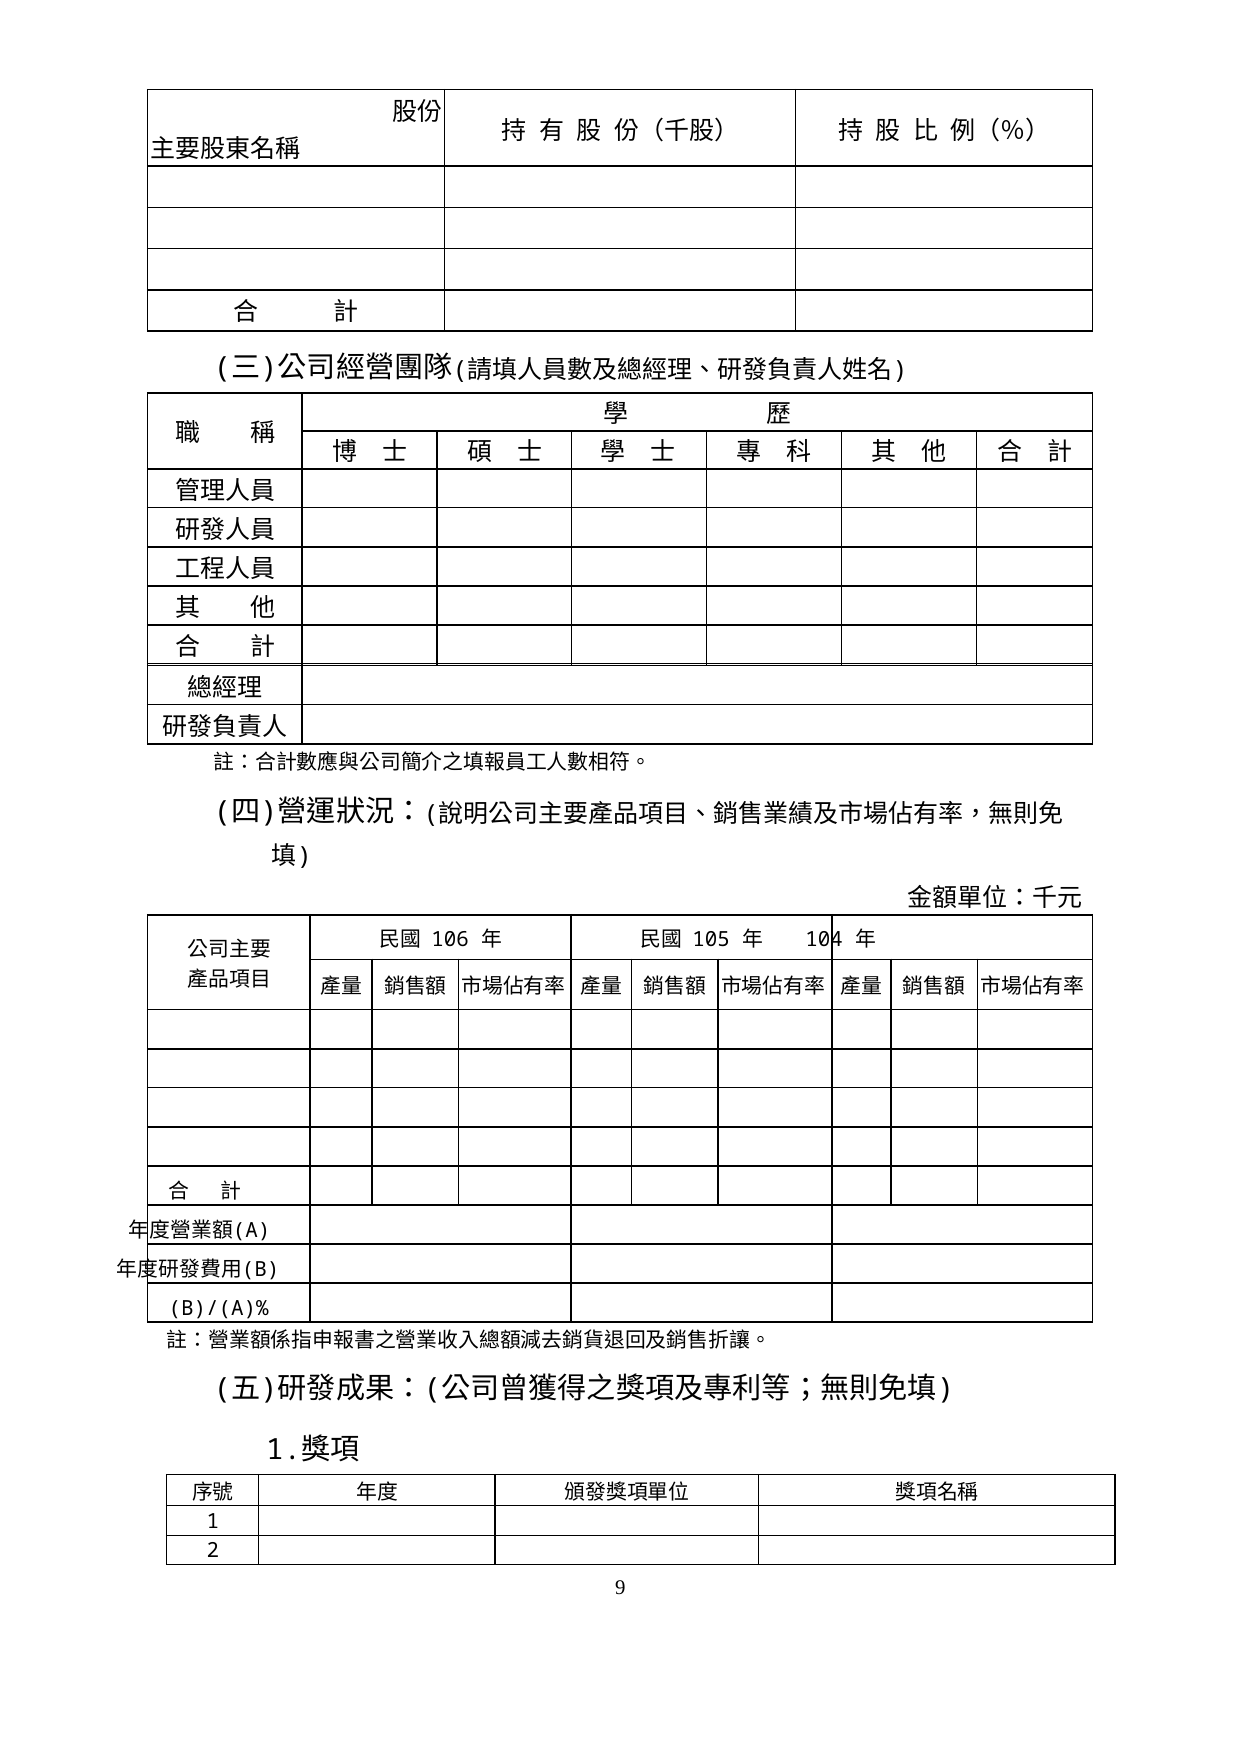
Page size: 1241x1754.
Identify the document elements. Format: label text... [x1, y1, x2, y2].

table_cell [833, 1010, 890, 1048]
table_cell [842, 508, 976, 546]
table_cell [796, 249, 1092, 289]
table_cell [833, 1206, 1092, 1243]
table_cell [719, 1050, 831, 1087]
table_cell 市場佔有率 [978, 960, 1092, 1009]
table_header 職 稱 [148, 394, 301, 468]
table_cell [438, 587, 571, 624]
table_cell 1 [167, 1506, 258, 1534]
table_cell [148, 249, 444, 289]
table_cell [496, 1536, 758, 1564]
table_cell [303, 548, 436, 585]
table_cell [892, 1010, 977, 1048]
table_cell [148, 208, 444, 248]
table_cell [892, 1167, 977, 1204]
table_cell 合 計 [148, 626, 301, 663]
table_cell [445, 249, 795, 289]
table_cell [632, 1010, 717, 1048]
table_cell [496, 1506, 758, 1534]
table_cell [796, 291, 1092, 330]
table_cell [572, 626, 706, 663]
table_cell [311, 1128, 371, 1165]
table_header 民國 105 年 [572, 916, 831, 958]
table_cell [719, 1167, 831, 1204]
table_cell [438, 470, 571, 507]
table_cell [259, 1506, 494, 1534]
table_cell [148, 1128, 309, 1165]
table_cell 年度營業額(A) [148, 1206, 309, 1243]
table_cell [303, 626, 436, 663]
table_cell (B)/(A)% [148, 1284, 309, 1321]
table_cell [148, 1010, 309, 1048]
table_cell 產量 [311, 960, 371, 1009]
table_cell [438, 548, 571, 585]
table_cell [445, 167, 795, 206]
text 註：營業額係指申報書之營業收入總額減去銷貨退回及銷售折讓。 [166, 1323, 1092, 1353]
table_cell [707, 587, 841, 624]
table_cell 銷售額 [892, 960, 977, 1009]
table_cell [719, 1010, 831, 1048]
table_cell [833, 1128, 890, 1165]
table_cell 專 科 [707, 432, 841, 468]
table_cell [759, 1506, 1114, 1534]
table_cell [833, 1284, 1092, 1321]
table_cell [632, 1167, 717, 1204]
text 金額單位：千元 [148, 878, 1082, 914]
table_cell 產量 [572, 960, 631, 1009]
table_cell 研發負責人 [148, 705, 301, 743]
table_cell [303, 705, 1092, 743]
table_cell 工程人員 [148, 548, 301, 585]
table_header 序號 [167, 1475, 258, 1505]
table_cell [438, 626, 571, 663]
table_cell [759, 1536, 1114, 1564]
table_cell 銷售額 [632, 960, 717, 1009]
table_cell [977, 587, 1092, 624]
table_cell [977, 548, 1092, 585]
table_cell [833, 1167, 890, 1204]
table_cell [842, 587, 976, 624]
table_cell [259, 1536, 494, 1564]
table_cell [303, 666, 1092, 704]
table_cell [303, 587, 436, 624]
table_cell 總經理 [148, 666, 301, 704]
table_cell [842, 470, 976, 507]
text (三)公司經營團隊(請填人員數及總經理、研發負責人姓名) [213, 344, 1092, 386]
table_cell [572, 1088, 631, 1126]
table_cell [373, 1088, 458, 1126]
table_header 學 歷 [303, 394, 1092, 430]
table_cell [719, 1088, 831, 1126]
table_header 持 有 股 份（千股） [445, 90, 795, 165]
table_cell [572, 1245, 831, 1282]
table_cell [572, 508, 706, 546]
table_cell [833, 1088, 890, 1126]
table_cell [796, 167, 1092, 206]
table_cell [892, 1088, 977, 1126]
table_cell 合 計 [148, 1167, 309, 1204]
table_cell [572, 1128, 631, 1165]
table_cell [303, 508, 436, 546]
table_cell [977, 626, 1092, 663]
table_header 民國 104 年 [833, 916, 1092, 958]
table_cell [707, 626, 841, 663]
table_cell [632, 1128, 717, 1165]
table_cell 銷售額 [373, 960, 458, 1009]
table_cell [311, 1088, 371, 1126]
table_cell [438, 508, 571, 546]
table_cell [833, 1050, 890, 1087]
text 1.獎項 [266, 1426, 1092, 1468]
table_cell [373, 1050, 458, 1087]
table_cell [892, 1050, 977, 1087]
table_cell 市場佔有率 [719, 960, 831, 1009]
table_cell 2 [167, 1536, 258, 1564]
table_cell [373, 1010, 458, 1048]
table_cell [796, 208, 1092, 248]
table_cell [707, 470, 841, 507]
table_header 持 股 比 例（％） [796, 90, 1092, 165]
table_cell [978, 1167, 1092, 1204]
table_cell [978, 1050, 1092, 1087]
table_header 民國 106 年 [311, 916, 570, 958]
table_cell [311, 1206, 570, 1243]
table_cell [572, 470, 706, 507]
table_header 公司主要 產品項目 [148, 916, 309, 1009]
table_cell [311, 1010, 371, 1048]
table_cell [572, 548, 706, 585]
table_cell [978, 1128, 1092, 1165]
table_header 年度 [259, 1475, 494, 1505]
table_cell 合 計 [977, 432, 1092, 468]
table_cell [707, 548, 841, 585]
table_cell [373, 1128, 458, 1165]
table_cell 市場佔有率 [459, 960, 570, 1009]
table_cell [148, 1050, 309, 1087]
table_cell [572, 1010, 631, 1048]
table_cell [311, 1245, 570, 1282]
table_cell 博 士 [303, 432, 436, 468]
table_cell [445, 291, 795, 330]
table_cell [373, 1167, 458, 1204]
table_header 獎項名稱 [759, 1475, 1114, 1505]
table_cell [842, 626, 976, 663]
table_cell [303, 470, 436, 507]
table_cell [572, 1206, 831, 1243]
table_cell 碩 士 [438, 432, 571, 468]
table_cell 產量 [833, 960, 890, 1009]
table_cell [148, 167, 444, 206]
table_cell [459, 1128, 570, 1165]
table_cell [445, 208, 795, 248]
table_cell 學 士 [572, 432, 706, 468]
text (五)研發成果：(公司曾獲得之獎項及專利等；無則免填) [213, 1366, 1092, 1407]
table_cell [459, 1050, 570, 1087]
table_cell [148, 1088, 309, 1126]
table_cell 其 他 [148, 587, 301, 624]
table_cell [978, 1010, 1092, 1048]
table_cell [572, 1050, 631, 1087]
table_cell [459, 1167, 570, 1204]
table_cell [632, 1088, 717, 1126]
table_header 股份 主要股東名稱 [148, 90, 444, 165]
table_cell [311, 1284, 570, 1321]
table_cell [311, 1050, 371, 1087]
table_cell [572, 1167, 631, 1204]
table_cell 研發人員 [148, 508, 301, 546]
table_cell 其 他 [842, 432, 976, 468]
table_cell [459, 1088, 570, 1126]
table_header 頒發獎項單位 [496, 1475, 758, 1505]
table_cell [892, 1128, 977, 1165]
table_cell [833, 1245, 1092, 1282]
table_cell [632, 1050, 717, 1087]
table_cell [978, 1088, 1092, 1126]
table_cell [842, 548, 976, 585]
table_cell [572, 1284, 831, 1321]
table_cell [977, 508, 1092, 546]
table_cell [707, 508, 841, 546]
table_cell [572, 587, 706, 624]
table_cell 合 計 [148, 291, 444, 330]
table_cell [719, 1128, 831, 1165]
text (四)營運狀況：(說明公司主要產品項目、銷售業績及市場佔有率，無則免填) [213, 788, 1092, 871]
table_cell 年度研發費用(B) [148, 1245, 309, 1282]
table_cell [311, 1167, 371, 1204]
table_cell [977, 470, 1092, 507]
text 註：合計數應與公司簡介之填報員工人數相符。 [213, 745, 1092, 776]
table_cell 管理人員 [148, 470, 301, 507]
table_cell [459, 1010, 570, 1048]
